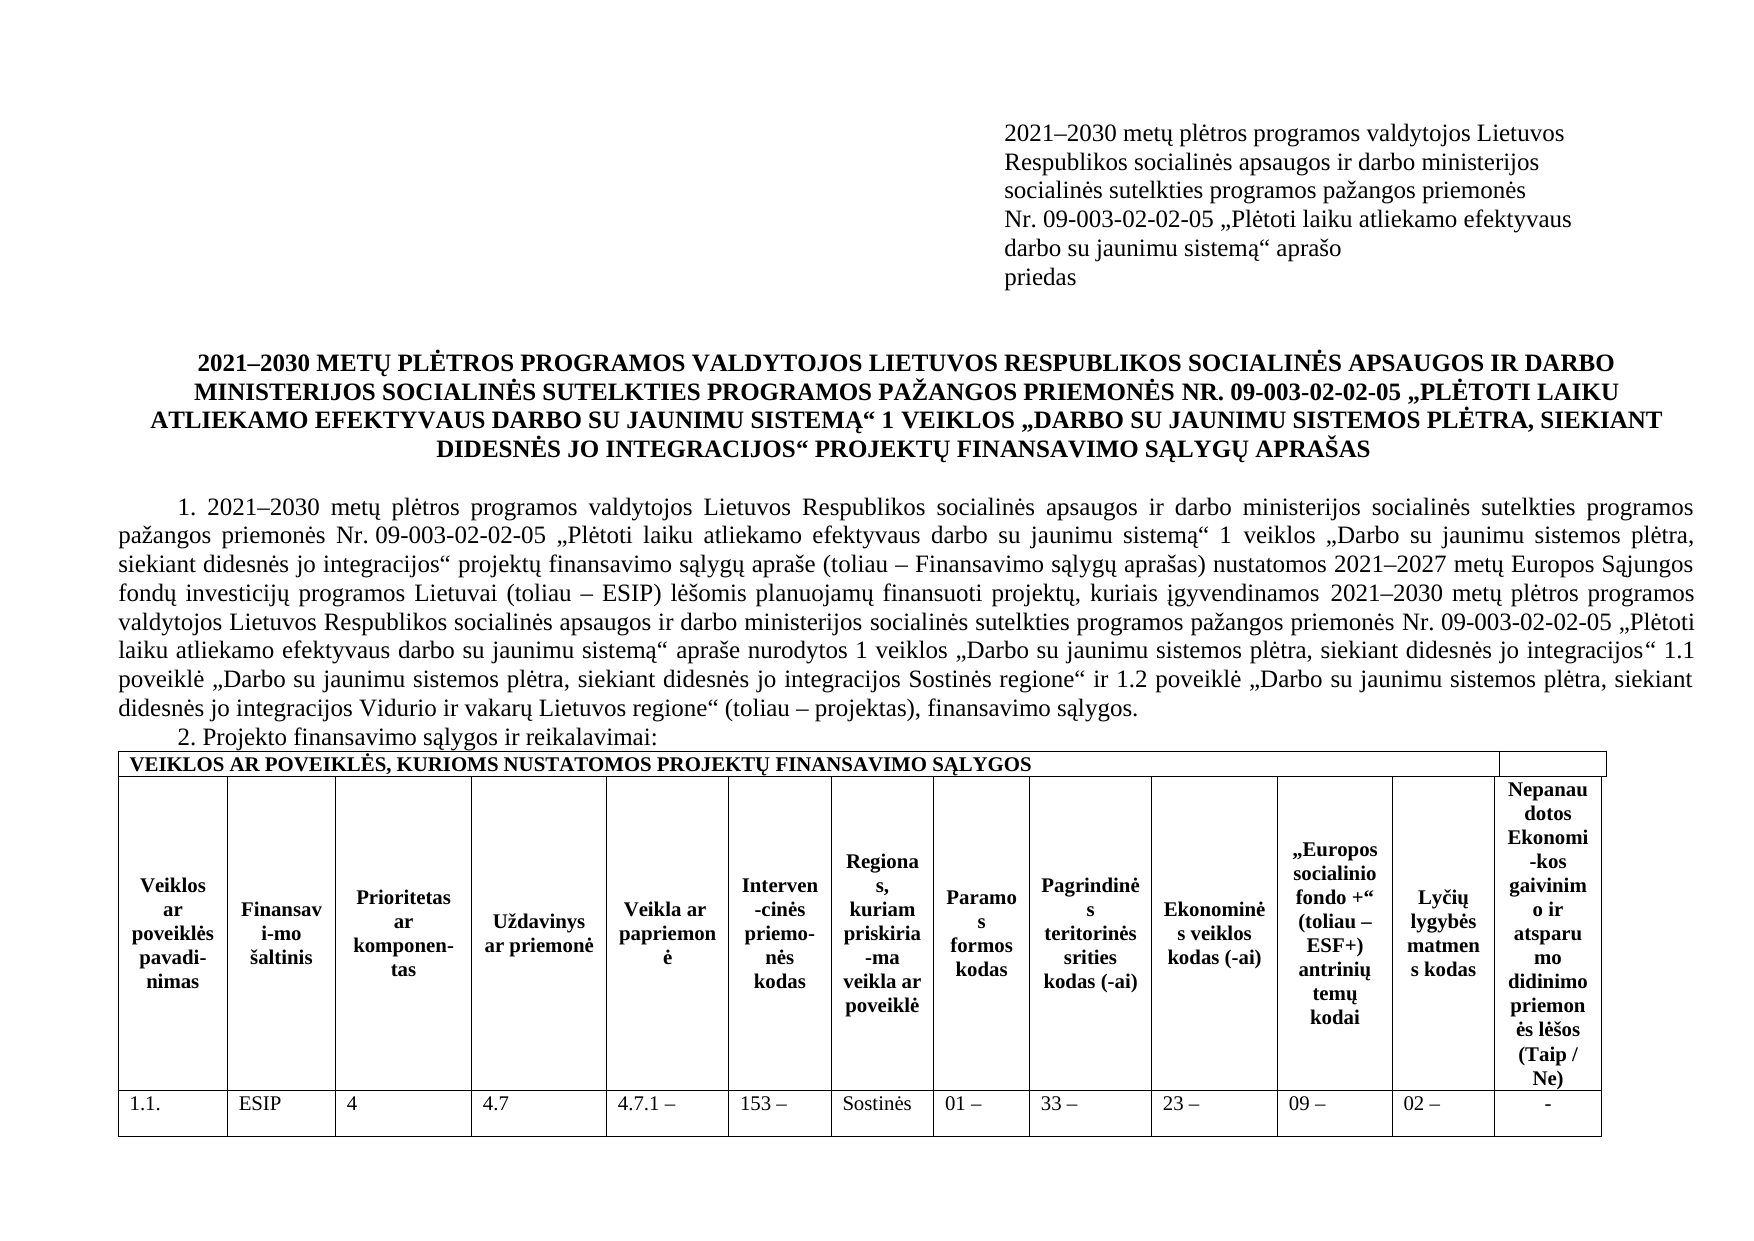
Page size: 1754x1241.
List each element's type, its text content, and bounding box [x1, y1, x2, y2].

table_cell 153 – [729, 1091, 831, 1136]
text priedas [118, 262, 1695, 291]
table_cell Interven-cinės priemo-nės kodas [729, 777, 831, 1089]
table_cell Veiklos ar poveiklės pavadi-nimas [119, 777, 227, 1089]
text 2021–2030 metų plėtros programos valdytojos Lietuvos [118, 118, 1695, 147]
table_cell 4.7 [472, 1091, 606, 1136]
table_cell Prioritetas ar komponen-tas [336, 777, 471, 1089]
table_cell Regionas, kuriam priskiria-ma veikla ar poveiklė [832, 777, 933, 1089]
table_cell Finansavi-mo šaltinis [228, 777, 335, 1089]
table_cell Sostinės [832, 1091, 933, 1136]
table_cell [1602, 1090, 1606, 1136]
text darbo su jaunimu sistemą“ aprašo [118, 233, 1695, 262]
table_cell ESIP [228, 1091, 335, 1136]
table_cell - [1495, 1091, 1601, 1136]
table_cell 23 – [1152, 1091, 1277, 1136]
text 2021–2030 METŲ PLĖTROS PROGRAMOS VALDYTOJOS LIETUVOS RESPUBLIKOS SOCIALINĖS APSAUGOS IR DARBO MINISTERIJOS SOCIALINĖS SUTELKTIES PROGRAMOS PAŽANGOS PRIEMONĖS NR. 09-003-02-02-05 „PLĖTOTI LAIKU ATLIEKAMO EFEKTYVAUS DARBO SU JAUNIMU SISTEMĄ“ 1 VEIKLOS „DARBO SU JAUNIMU SISTEMOS PLĖTRA, SIEKIANT DIDESNĖS JO INTEGRACIJOS“ PROJEKTŲ FINANSAVIMO SĄLYGŲ APRAŠAS [118, 348, 1695, 463]
table_cell 1.1. [119, 1091, 227, 1136]
text Nr. 09-003-02-02-05 „Plėtoti laiku atliekamo efektyvaus [118, 204, 1695, 233]
table_cell 4 [336, 1091, 471, 1136]
text 2. Projekto finansavimo sąlygos ir reikalavimai: [118, 722, 1695, 751]
table_cell „Europos socialinio fondo +“ (toliau – ESF+) antrinių temų kodai [1278, 777, 1392, 1089]
table_cell Ekonominės veiklos kodas (-ai) [1152, 777, 1277, 1089]
table_cell 33 – [1030, 1091, 1151, 1136]
text socialinės sutelkties programos pažangos priemonės [118, 176, 1695, 204]
table_cell 01 – [934, 1091, 1029, 1136]
table_cell 09 – [1278, 1091, 1392, 1136]
table_cell Veikla ar papriemonė [607, 777, 728, 1089]
table_cell [1602, 777, 1606, 1089]
table_header VEIKLOS AR POVEIKLĖS, KURIOMS NUSTATOMOS PROJEKTŲ FINANSAVIMO SĄLYGOS [119, 752, 1499, 776]
text Respublikos socialinės apsaugos ir darbo ministerijos [118, 147, 1695, 176]
table_cell Lyčių lygybės matmens kodas [1393, 777, 1494, 1089]
table_cell Nepanaudotos Ekonomi-kos gaivinimo ir atsparumo didinimo priemonės lėšos (Taip / Ne) [1495, 777, 1601, 1089]
text 1. 2021–2030 metų plėtros programos valdytojos Lietuvos Respublikos socialinės apsaugos ir darbo ministerijos socialinės sutelkties programos pažangos priemonės Nr. 09-003-02-02-05 „Plėtoti laiku atliekamo efektyvaus darbo su jaunimu sistemą“ 1 veiklos „Darbo su jaunimu sistemos plėtra, siekiant didesnės jo integracijos“ projektų finansavimo sąlygų apraše (toliau – Finansavimo sąlygų aprašas) nustatomos 2021–2027 metų Europos Sąjungos fondų investicijų programos Lietuvai (toliau – ESIP) lėšomis planuojamų finansuoti projektų, kuriais įgyvendinamos 2021–2030 metų plėtros programos valdytojos Lietuvos Respublikos socialinės apsaugos ir darbo ministerijos socialinės sutelkties programos pažangos priemonės Nr. 09‑003‑02‑02‑05 „Plėtoti laiku atliekamo efektyvaus darbo su jaunimu sistemą“ apraše nurodytos 1 veiklos „Darbo su jaunimu sistemos plėtra, siekiant didesnės jo integracijos“ 1.1 poveiklė „Darbo su jaunimu sistemos plėtra, siekiant didesnės jo integracijos Sostinės regione“ ir 1.2 poveiklė „Darbo su jaunimu sistemos plėtra, siekiant didesnės jo integracijos Vidurio ir vakarų Lietuvos regione“ (toliau – projektas), finansavimo sąlygos. [118, 492, 1695, 722]
table_cell Paramos formos kodas [934, 777, 1029, 1089]
table_cell 02 – [1393, 1091, 1494, 1136]
table_cell Pagrindinės teritorinės srities kodas (-ai) [1030, 777, 1151, 1089]
table_header [1500, 752, 1606, 776]
table_cell Uždavinys ar priemonė [472, 777, 606, 1089]
table_cell 4.7.1 – [607, 1091, 728, 1136]
